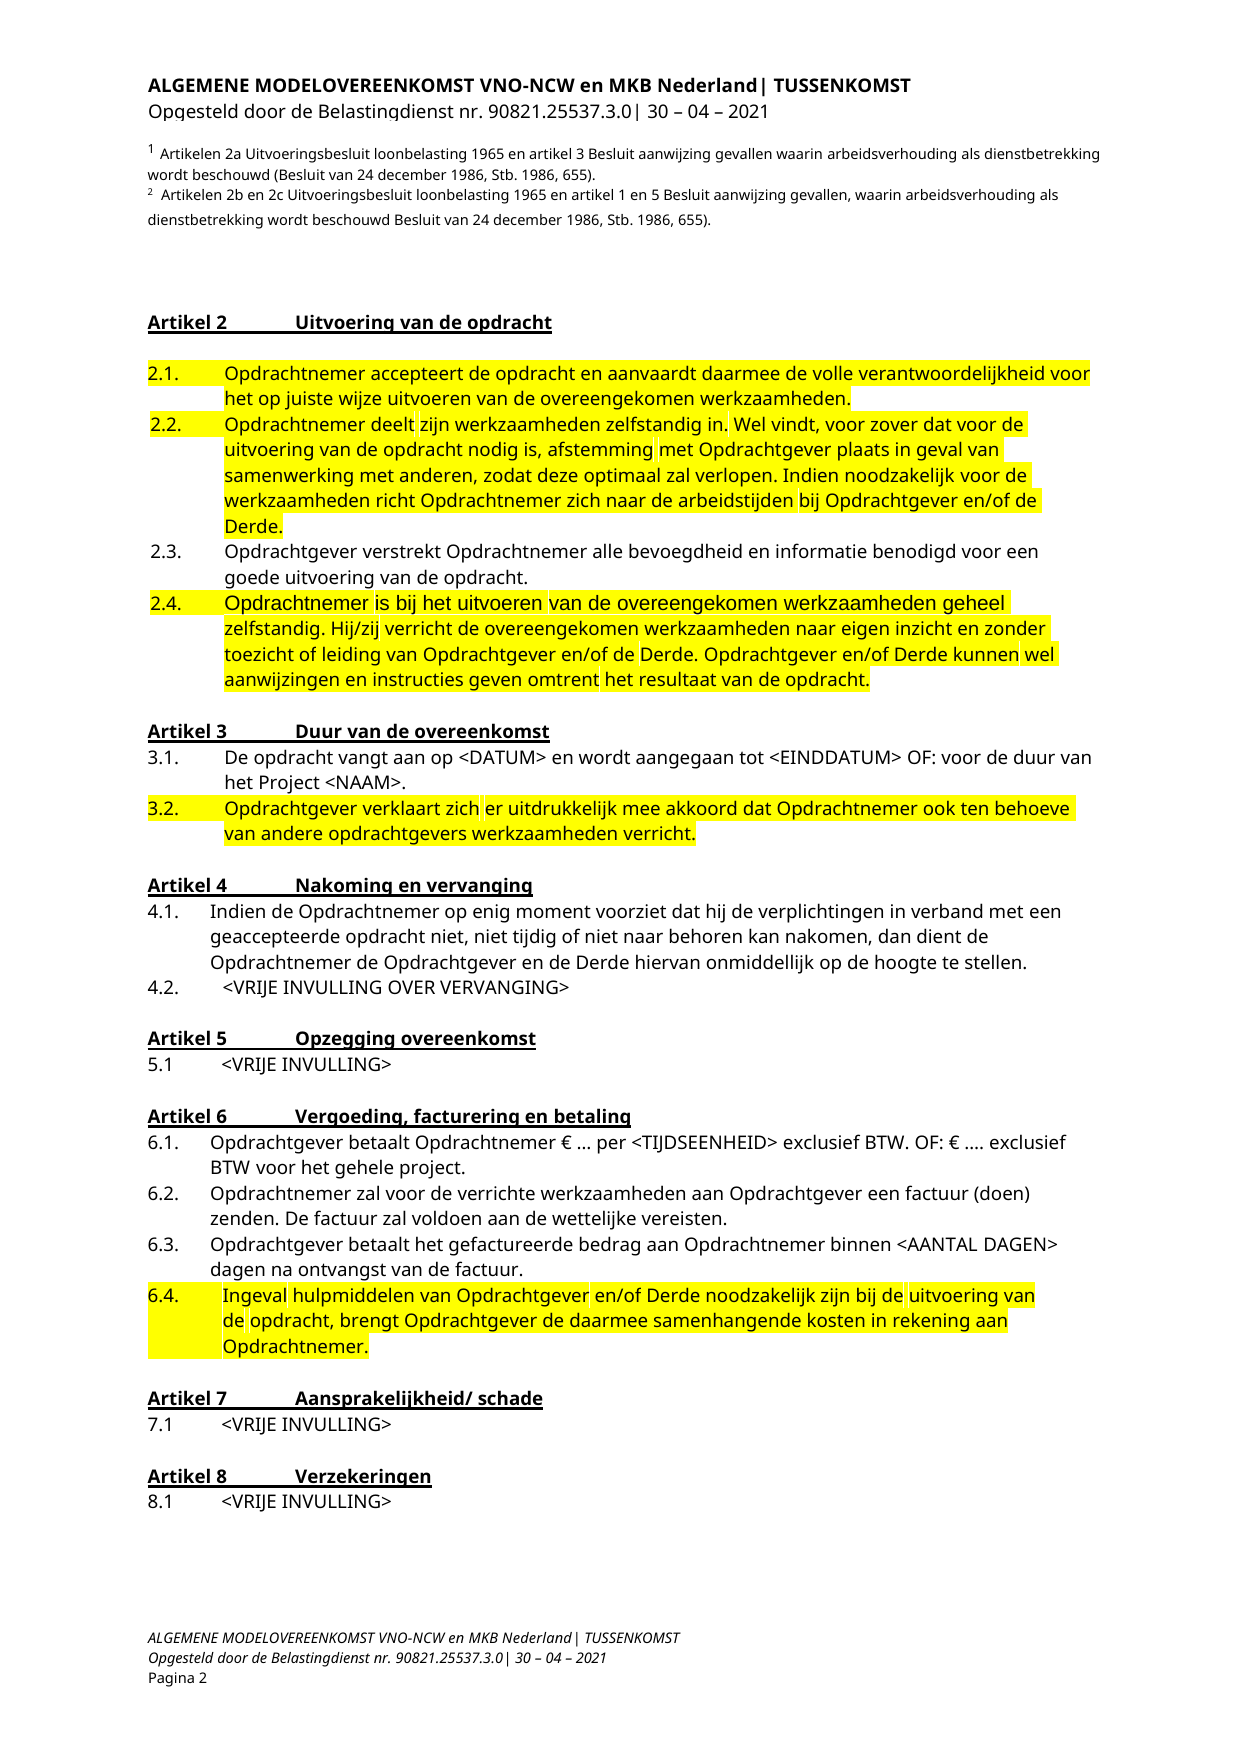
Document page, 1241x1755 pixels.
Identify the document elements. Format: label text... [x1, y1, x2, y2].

text 8.1 <VRIJE INVULLING> [147, 1489, 1103, 1514]
text 2 Artikelen 2b en 2c Uitvoeringsbesluit loonbelasting 1965 en artikel 1 en 5 Besluit aanwijzing gevallen, waarin arbeidsverhouding als dienstbetrekking wordt beschouwd Besluit van 24 december 1986, Stb. 1986, 655). [147, 185, 1103, 230]
text de opdracht, brengt Opdrachtgever de daarmee samenhangende kosten in rekening aan [147, 1308, 1103, 1333]
text 5.1 <VRIJE INVULLING> [147, 1052, 1103, 1077]
subtitle Artikel 8 Verzekeringen [147, 1463, 1103, 1488]
text 2.3. Opdrachtgever verstrekt Opdrachtnemer alle bevoegdheid en informatie benodigd voor een goede uitvoering van de opdracht. [150, 539, 1094, 590]
text 1 Artikelen 2a Uitvoeringsbesluit loonbelasting 1965 en artikel 3 Besluit aanwijzing gevallen waarin arbeidsverhouding als dienstbetrekking wordt beschouwd (Besluit van 24 december 1986, Stb. 1986, 655). [147, 139, 1103, 185]
text 7.1 <VRIJE INVULLING> [147, 1411, 1103, 1436]
text 4.1. Indien de Opdrachtnemer op enig moment voorziet dat hij de verplichtingen in verband met een geaccepteerde opdracht niet, niet tijdig of niet naar behoren kan nakomen, dan dient de Opdrachtnemer de Opdrachtgever en de Derde hiervan onmiddellijk op de hoogte te stellen. [147, 898, 1103, 975]
subtitle Artikel 2 Uitvoering van de opdracht [147, 309, 1103, 334]
text 6.3. Opdrachtgever betaalt het gefactureerde bedrag aan Opdrachtnemer binnen <AANTAL DAGEN> dagen na ontvangst van de factuur. [147, 1231, 1103, 1282]
text 3.1. De opdracht vangt aan op <DATUM> en wordt aangegaan tot <EINDDATUM> OF: voor de duur van het Project <NAAM>. [147, 744, 1103, 795]
text 2.1. Opdrachtnemer accepteert de opdracht en aanvaardt daarmee de volle verantwoordelijkheid voor het op juiste wijze uitvoeren van de overeengekomen werkzaamheden. [147, 360, 1094, 411]
text Opdrachtnemer. [147, 1333, 1103, 1359]
text 6.1. Opdrachtgever betaalt Opdrachtnemer € … per <TIJDSEENHEID> exclusief BTW. OF: € …. exclusief BTW voor het gehele project. [147, 1129, 1103, 1180]
text 6.2. Opdrachtnemer zal voor de verrichte werkzaamheden aan Opdrachtgever een factuur (doen) zenden. De factuur zal voldoen aan de wettelijke vereisten. [147, 1180, 1103, 1231]
text 4.2. <VRIJE INVULLING OVER VERVANGING> [147, 975, 1103, 1000]
text 2.2. Opdrachtnemer deelt zijn werkzaamheden zelfstandig in. Wel vindt, voor zover dat voor de uitvoering van de opdracht nodig is, afstemming met Opdrachtgever plaats in geval van samenwerking met anderen, zodat deze optimaal zal verlopen. Indien noodzakelijk voor de werkzaamheden richt Opdrachtnemer zich naar de arbeidstijden bij Opdrachtgever en/of de Derde. [150, 411, 1094, 539]
subtitle Artikel 3 Duur van de overeenkomst [147, 718, 1103, 744]
text 2.4. Opdrachtnemer is bij het uitvoeren van de overeengekomen werkzaamheden geheel zelfstandig. Hij/zij verricht de overeengekomen werkzaamheden naar eigen inzicht en zonder toezicht of leiding van Opdrachtgever en/of de Derde. Opdrachtgever en/of Derde kunnen wel aanwijzingen en instructies geven omtrent het resultaat van de opdracht. [150, 590, 1094, 692]
text 3.2. Opdrachtgever verklaart zich er uitdrukkelijk mee akkoord dat Opdrachtnemer ook ten behoeve van andere opdrachtgevers werkzaamheden verricht. [147, 795, 1103, 846]
subtitle Artikel 6 Vergoeding, facturering en betaling [147, 1104, 1103, 1129]
subtitle Artikel 7 Aansprakelijkheid/ schade [147, 1385, 1103, 1411]
text 6.4. Ingeval hulpmiddelen van Opdrachtgever en/of Derde noodzakelijk zijn bij de uitvoering van [147, 1282, 1103, 1308]
subtitle Artikel 5 Opzegging overeenkomst [147, 1026, 1103, 1051]
subtitle Artikel 4 Nakoming en vervanging [147, 873, 1103, 898]
